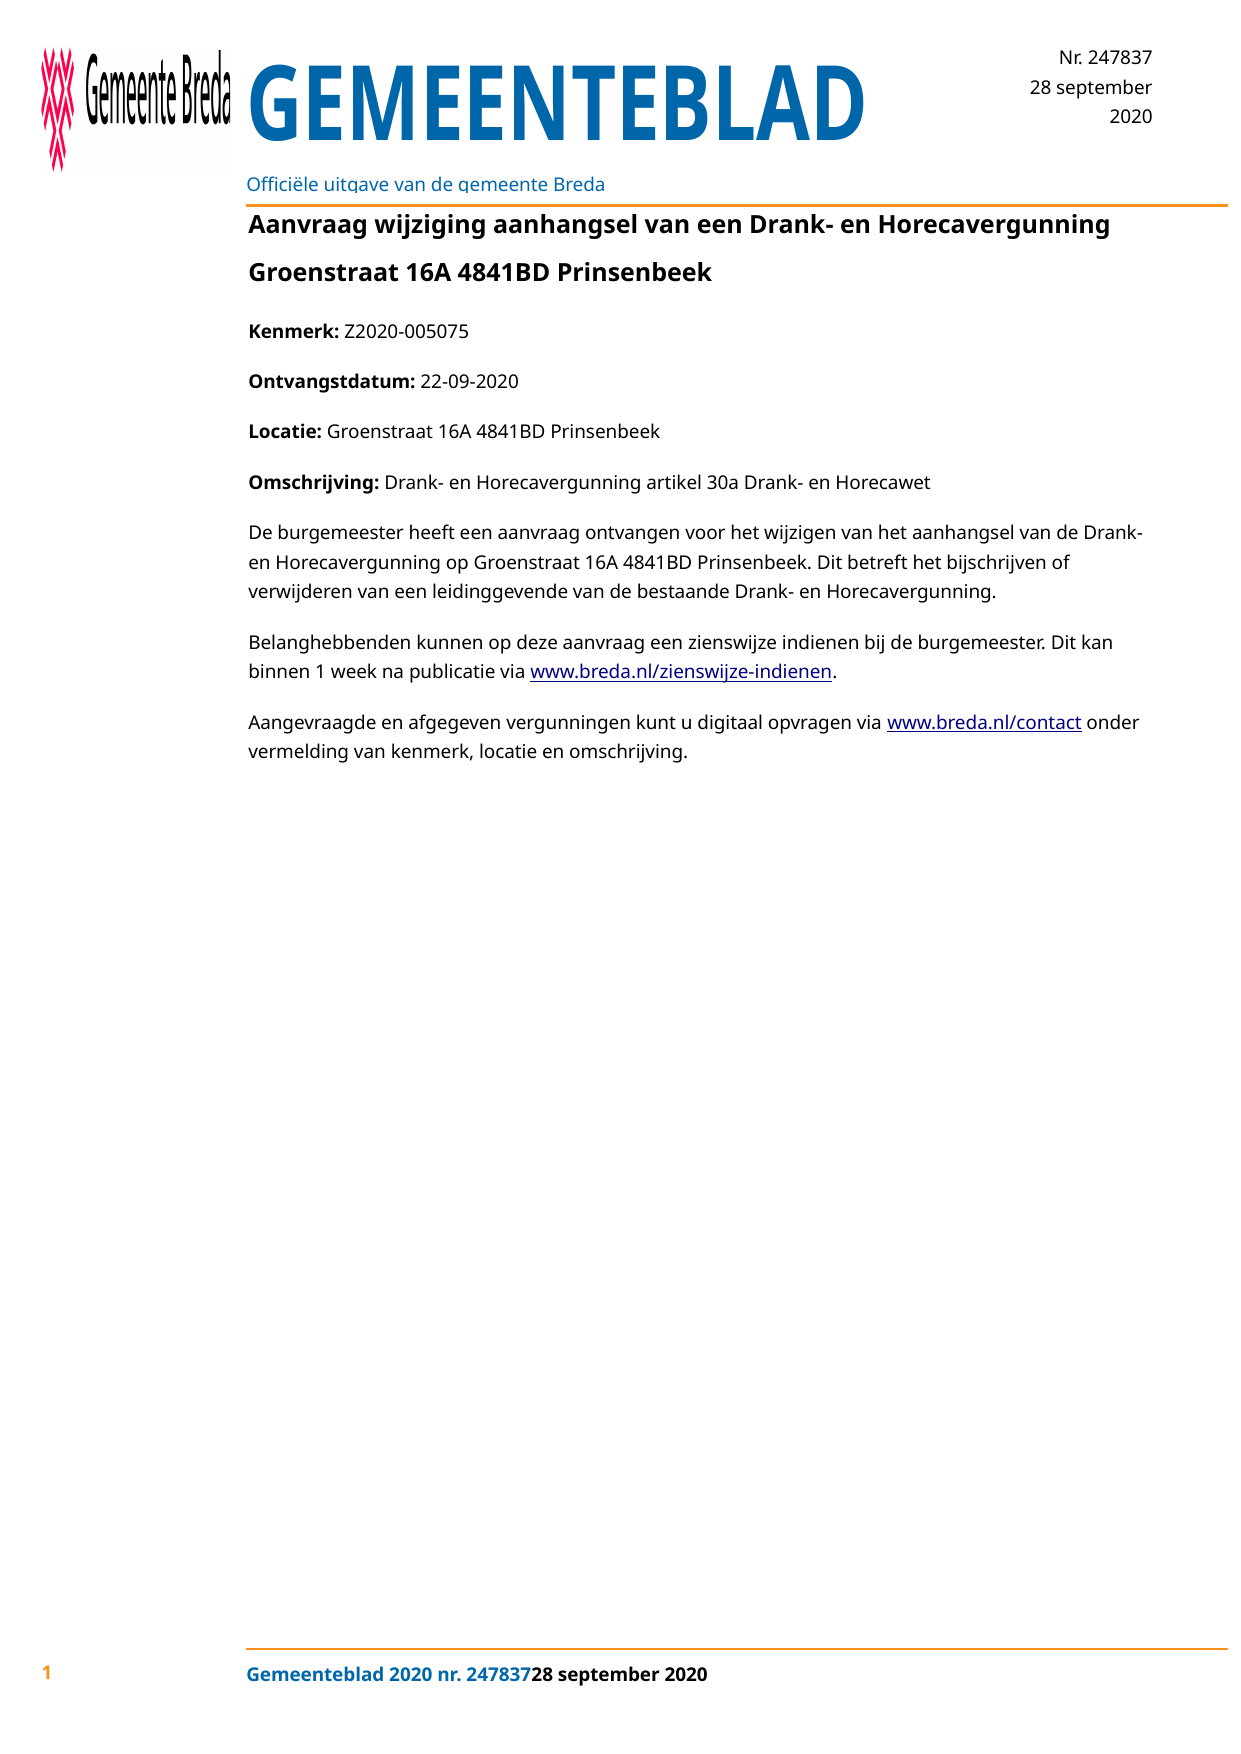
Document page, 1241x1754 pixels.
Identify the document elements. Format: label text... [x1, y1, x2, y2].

text Omschrijving: Drank- en Horecavergunning artikel 30a Drank- en Horecawet [248, 469, 1152, 495]
text Ontvangstdatum: 22-09-2020 [248, 368, 1152, 394]
picture [41, 47, 231, 172]
text Aangevraagde en afgegeven vergunningen kunt u digitaal opvragen via www.breda.nl/contact onder vermelding van kenmerk, locatie en omschrijving. [248, 709, 1152, 764]
text Locatie: Groenstraat 16A 4841BD Prinsenbeek [248, 419, 1152, 444]
text De burgemeester heeft een aanvraag ontvangen voor het wijzigen van het aanhangsel van de Drank- en Horecavergunning op Groenstraat 16A 4841BD Prinsenbeek. Dit betreft het bijschrijven of verwijderen van een leidinggevende van de bestaande Drank- en Horecavergunning. [248, 519, 1152, 604]
text Belanghebbenden kunnen op deze aanvraag een zienswijze indienen bij de burgemeester. Dit kan binnen 1 week na publicatie via www.breda.nl/zienswijze-indienen. [248, 629, 1152, 684]
text Kenmerk: Z2020-005075 [248, 318, 1152, 344]
text Aanvraag wijziging aanhangsel van een Drank- en Horecavergunning Groenstraat 16A 4841BD Prinsenbeek [248, 207, 1152, 288]
